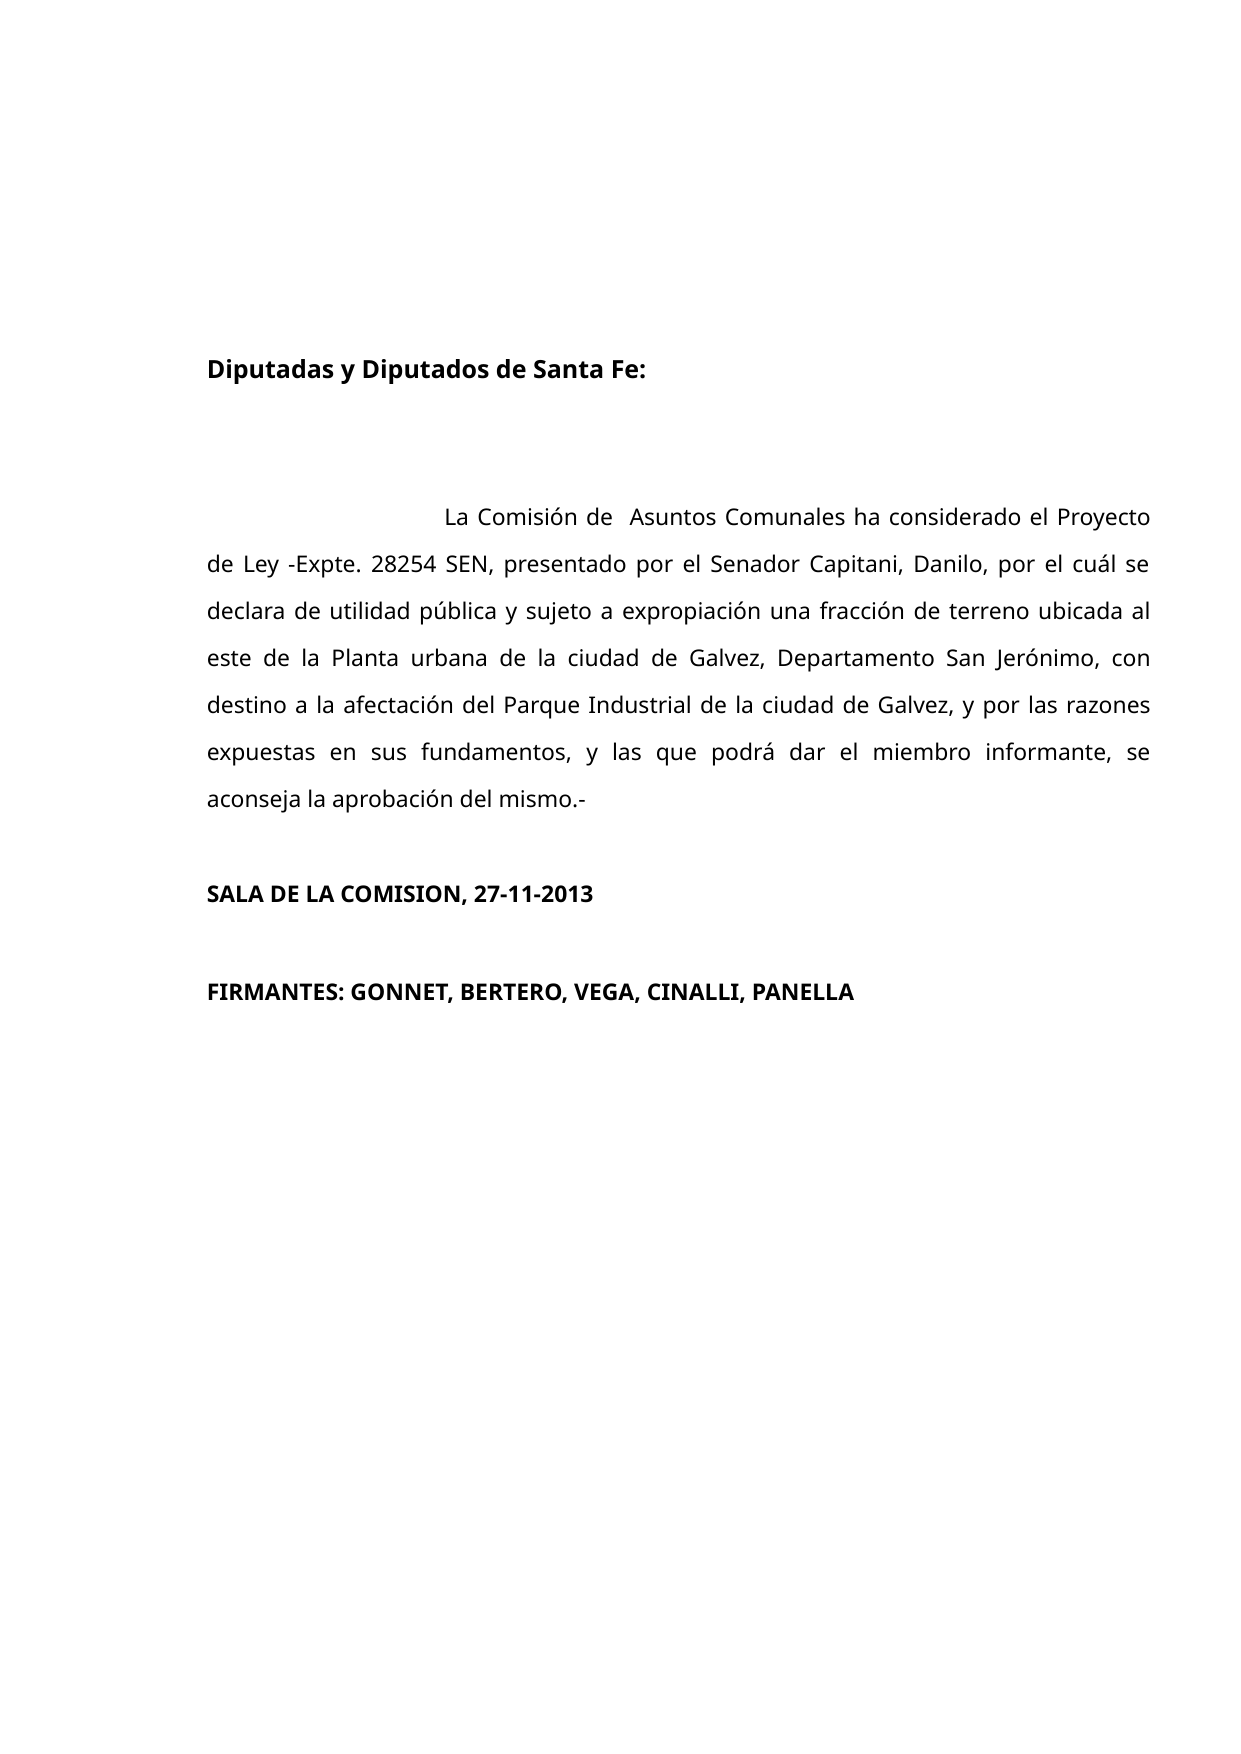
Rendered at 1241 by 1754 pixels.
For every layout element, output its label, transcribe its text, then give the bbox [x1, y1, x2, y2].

text SALA DE LA COMISION, 27-11-2013 [207, 878, 1152, 909]
text Diputadas y Diputados de Santa Fe: [207, 352, 1152, 386]
text FIRMANTES: GONNET, BERTERO, VEGA, CINALLI, PANELLA [207, 976, 1152, 1007]
text La Comisión de Asuntos Comunales ha considerado el Proyecto de Ley -Expte. 28254 SEN, presentado por el Senador Capitani, Danilo, por el cuál se declara de utilidad pública y sujeto a expropiación una fracción de terreno ubicada al este de la Planta urbana de la ciudad de Galvez, Departamento San Jerónimo, con destino a la afectación del Parque Industrial de la ciudad de Galvez, y por las razones expuestas en sus fundamentos, y las que podrá dar el miembro informante, se aconseja la aprobación del mismo.- [207, 501, 1152, 814]
